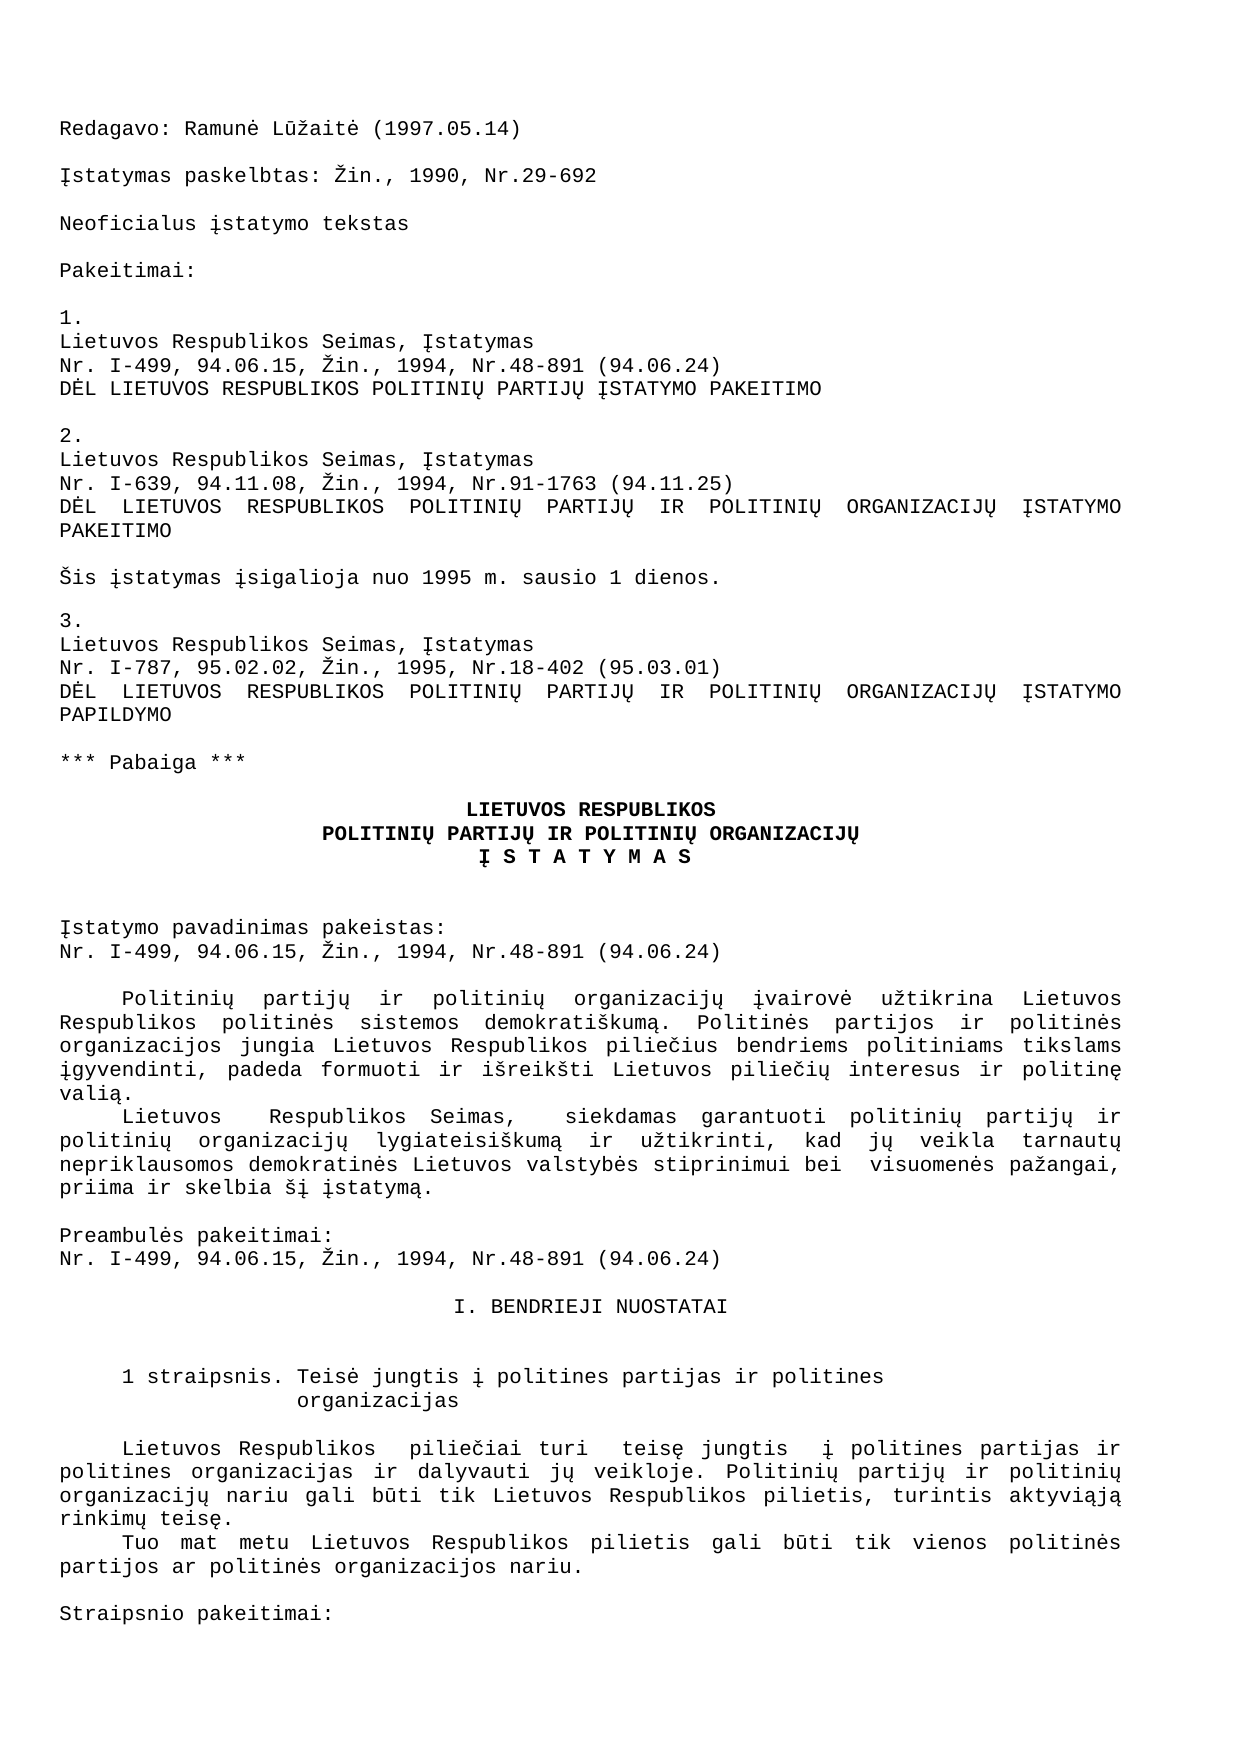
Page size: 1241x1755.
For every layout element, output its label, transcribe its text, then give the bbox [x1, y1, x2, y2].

text DĖL LIETUVOS RESPUBLIKOS POLITINIŲ PARTIJŲ IR POLITINIŲ ORGANIZACIJŲ ĮSTATYMO PAPILDYMO [59, 681, 1122, 728]
text 2. [59, 426, 1122, 449]
text Į S T A T Y M A S [59, 846, 1122, 870]
text Šis įstatymas įsigalioja nuo 1995 m. sausio 1 dienos. [59, 567, 1122, 591]
text Lietuvos Respublikos Seimas, Įstatymas [59, 449, 1122, 473]
text POLITINIŲ PARTIJŲ IR POLITINIŲ ORGANIZACIJŲ [59, 823, 1122, 846]
text DĖL LIETUVOS RESPUBLIKOS POLITINIŲ PARTIJŲ ĮSTATYMO PAKEITIMO [59, 378, 1122, 402]
text 1. [59, 307, 1122, 331]
text Nr. I-639, 94.11.08, Žin., 1994, Nr.91-1763 (94.11.25) [59, 473, 1122, 496]
text Nr. I-499, 94.06.15, Žin., 1994, Nr.48-891 (94.06.24) [59, 1248, 1122, 1272]
text DĖL LIETUVOS RESPUBLIKOS POLITINIŲ PARTIJŲ IR POLITINIŲ ORGANIZACIJŲ ĮSTATYMO PAKEITIMO [59, 496, 1122, 544]
text Lietuvos Respublikos Seimas, siekdamas garantuoti politinių partijų ir politinių organizacijų lygiateisiškumą ir užtikrinti, kad jų veikla tarnautų nepriklausomos demokratinės Lietuvos valstybės stiprinimui bei visuomenės pažangai, priima ir skelbia šį įstatymą. [59, 1106, 1122, 1201]
text Lietuvos Respublikos piliečiai turi teisę jungtis į politines partijas ir politines organizacijas ir dalyvauti jų veikloje. Politinių partijų ir politinių organizacijų nariu gali būti tik Lietuvos Respublikos pilietis, turintis aktyviąją rinkimų teisę. [59, 1437, 1122, 1532]
text Tuo mat metu Lietuvos Respublikos pilietis gali būti tik vienos politinės partijos ar politinės organizacijos nariu. [59, 1532, 1122, 1579]
text Lietuvos Respublikos Seimas, Įstatymas [59, 331, 1122, 354]
text I. BENDRIEJI NUOSTATAI [59, 1296, 1122, 1319]
text Preambulės pakeitimai: [59, 1225, 1122, 1248]
text Lietuvos Respublikos Seimas, Įstatymas [59, 633, 1122, 657]
text Nr. I-499, 94.06.15, Žin., 1994, Nr.48-891 (94.06.24) [59, 354, 1122, 378]
text Įstatymas paskelbtas: Žin., 1990, Nr.29-692 [59, 165, 1122, 189]
text Neoficialus įstatymo tekstas [59, 213, 1122, 236]
text Nr. I-787, 95.02.02, Žin., 1995, Nr.18-402 (95.03.01) [59, 657, 1122, 681]
text Politinių partijų ir politinių organizacijų įvairovė užtikrina Lietuvos Respublikos politinės sistemos demokratiškumą. Politinės partijos ir politinės organizacijos jungia Lietuvos Respublikos piliečius bendriems politiniams tikslams įgyvendinti, padeda formuoti ir išreikšti Lietuvos piliečių interesus ir politinę valią. [59, 988, 1122, 1106]
text Pakeitimai: [59, 260, 1122, 284]
text *** Pabaiga *** [59, 752, 1122, 775]
text 3. [59, 610, 1122, 633]
text Nr. I-499, 94.06.15, Žin., 1994, Nr.48-891 (94.06.24) [59, 941, 1122, 964]
text 1 straipsnis. Teisė jungtis į politines partijas ir politines [59, 1367, 1122, 1390]
text LIETUVOS RESPUBLIKOS [59, 799, 1122, 823]
text Redagavo: Ramunė Lūžaitė (1997.05.14) [59, 118, 1122, 142]
text organizacijas [59, 1390, 1122, 1414]
text Straipsnio pakeitimai: [59, 1603, 1122, 1627]
text Įstatymo pavadinimas pakeistas: [59, 917, 1122, 941]
